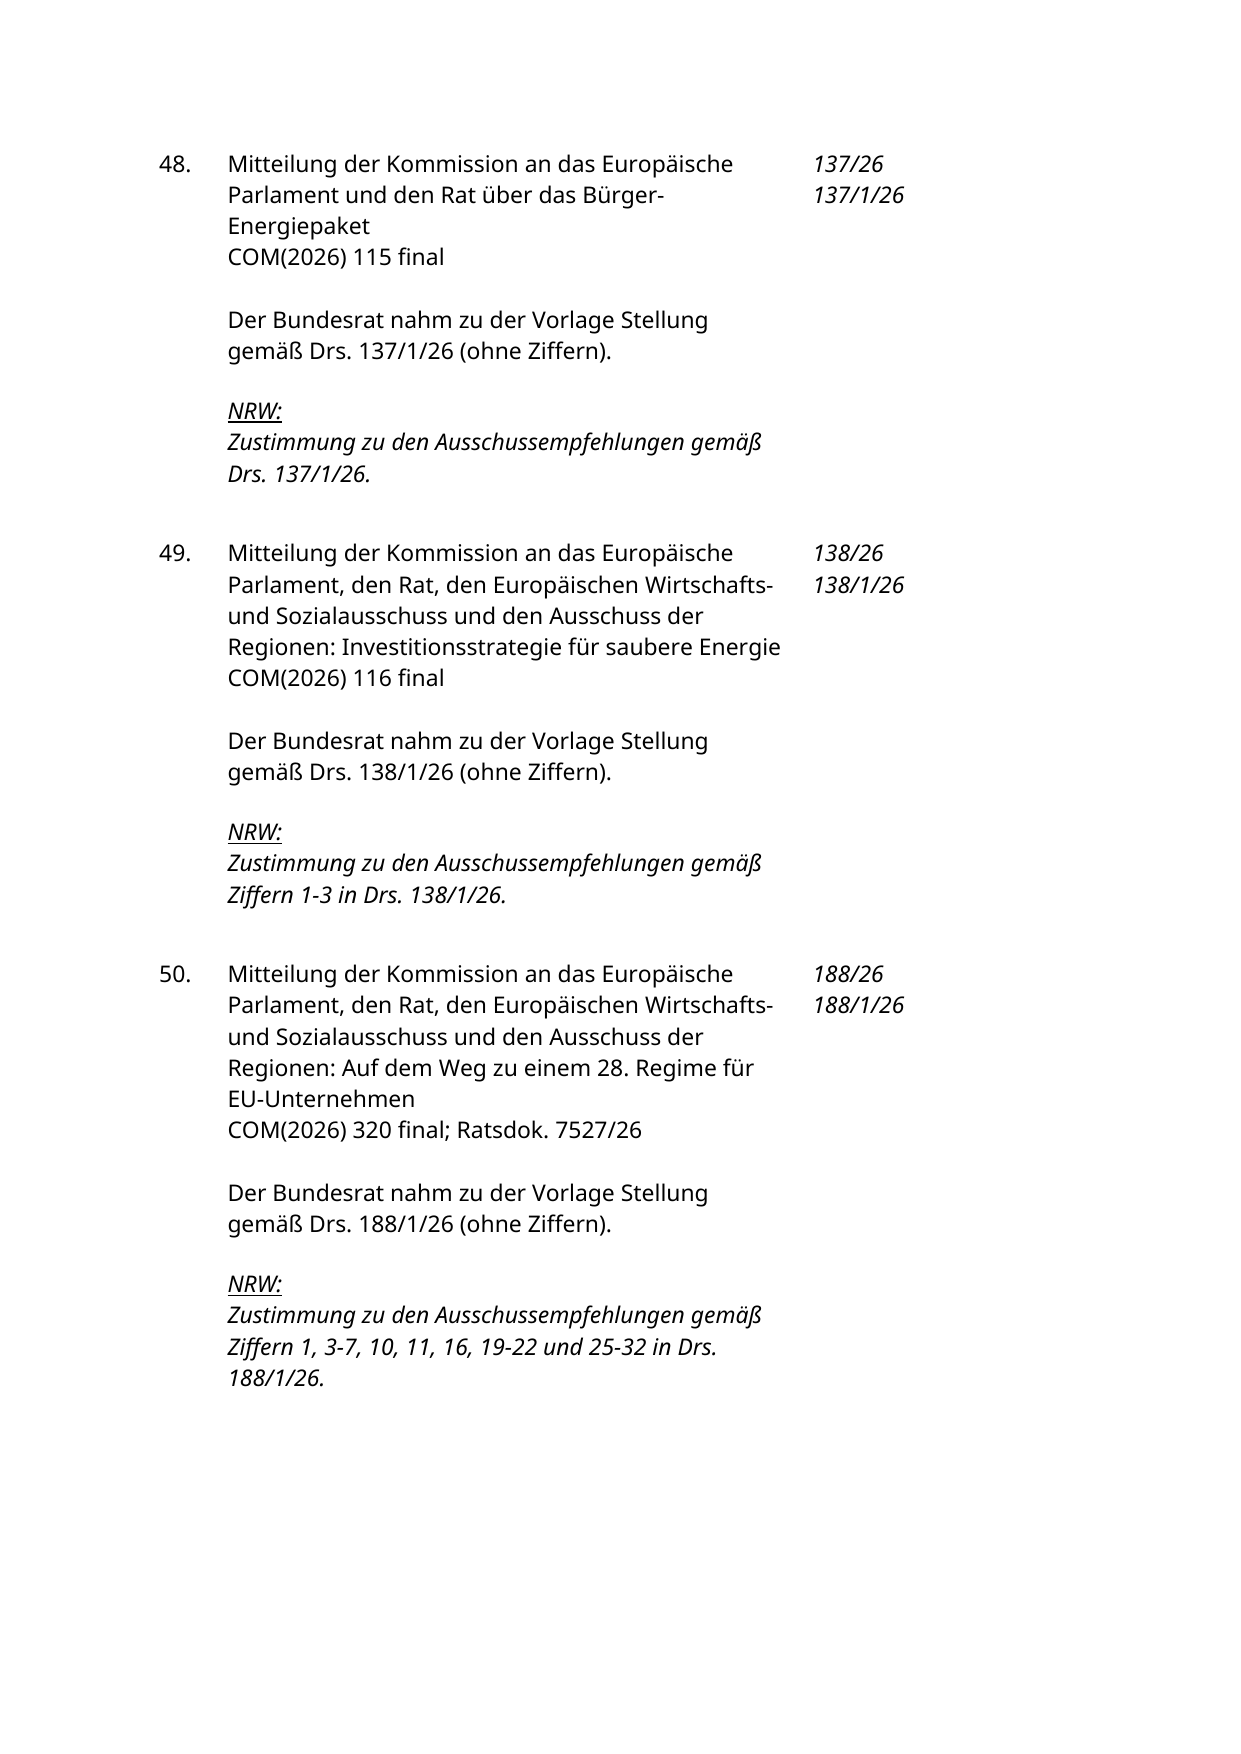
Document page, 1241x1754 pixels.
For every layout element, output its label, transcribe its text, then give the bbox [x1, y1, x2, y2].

table_cell 48. [148, 148, 216, 537]
table_cell 138/26 138/1/26 [801, 537, 980, 958]
table_cell 50. [148, 958, 216, 1442]
table_cell 137/26 137/1/26 [801, 148, 980, 537]
table_cell 49. [148, 537, 216, 958]
table_cell 188/26 188/1/26 [801, 958, 980, 1442]
table_cell Mitteilung der Kommission an das Europäische Parlament und den Rat über das Bürger-Energiepaket COM(2026) 115 final Der Bundesrat nahm zu der Vorlage Stellung gemäß Drs. 137/1/26 (ohne Ziffern). NRW: Zustimmung zu den Ausschussempfehlungen gemäß Drs. 137/1/26. [216, 148, 801, 537]
table_cell Mitteilung der Kommission an das Europäische Parlament, den Rat, den Europäischen Wirtschafts- und Sozialausschuss und den Ausschuss der Regionen: Auf dem Weg zu einem 28. Regime für EU-Unternehmen COM(2026) 320 final; Ratsdok. 7527/26 Der Bundesrat nahm zu der Vorlage Stellung gemäß Drs. 188/1/26 (ohne Ziffern). NRW: Zustimmung zu den Ausschussempfehlungen gemäß Ziffern 1, 3-7, 10, 11, 16, 19-22 und 25-32 in Drs. 188/1/26. [216, 958, 801, 1442]
table_cell Mitteilung der Kommission an das Europäische Parlament, den Rat, den Europäischen Wirtschafts- und Sozialausschuss und den Ausschuss der Regionen: Investitionsstrategie für saubere Energie COM(2026) 116 final Der Bundesrat nahm zu der Vorlage Stellung gemäß Drs. 138/1/26 (ohne Ziffern). NRW: Zustimmung zu den Ausschussempfehlungen gemäß Ziffern 1-3 in Drs. 138/1/26. [216, 537, 801, 958]
